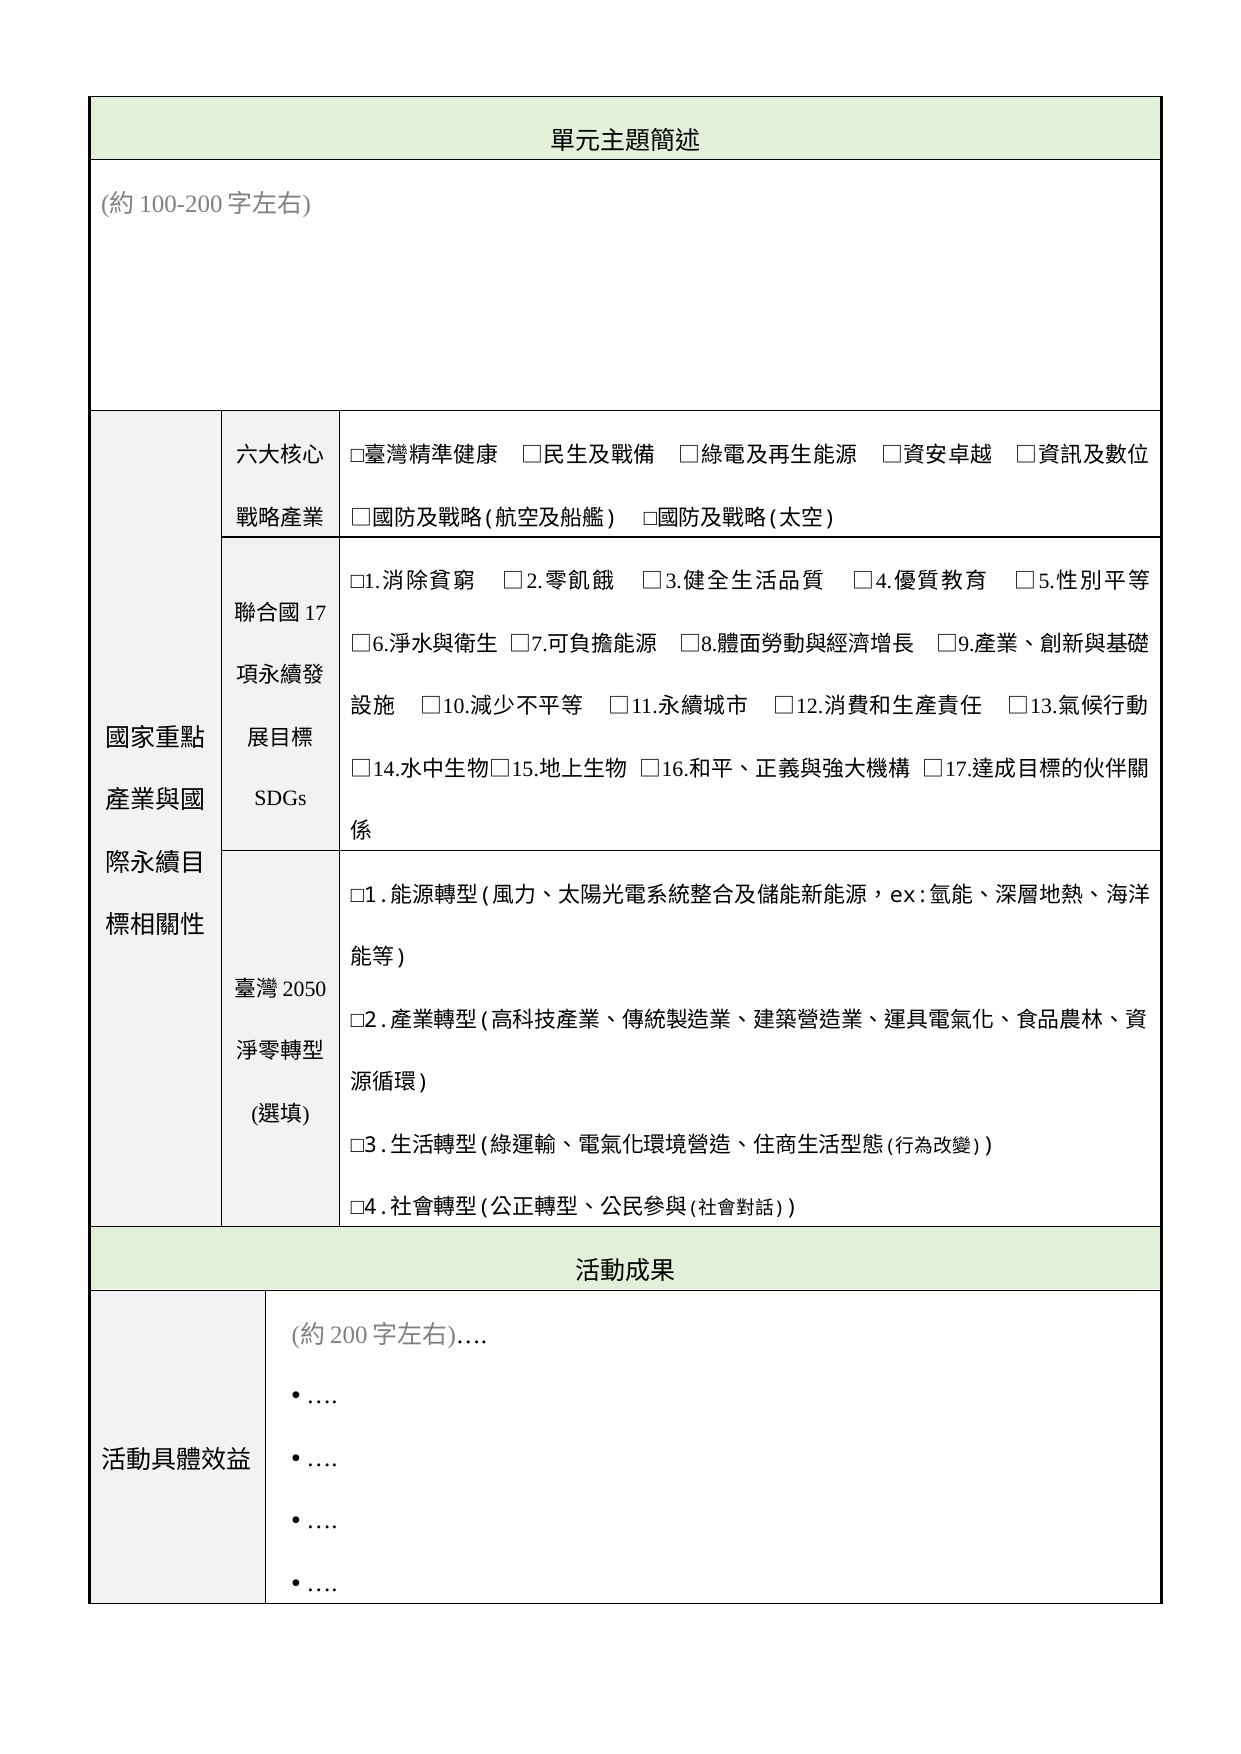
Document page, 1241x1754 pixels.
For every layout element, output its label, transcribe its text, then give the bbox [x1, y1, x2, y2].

table_cell 活動具體效益 [91, 1291, 265, 1603]
table_cell 活動成果 [91, 1227, 1160, 1289]
table_cell □1.能源轉型(風力、太陽光電系統整合及儲能新能源，ex:氫能、深層地熱、海洋能等) □2.產業轉型(高科技產業、傳統製造業、建築營造業、運具電氣化、食品農林、資源循環) □3.生活轉型(綠運輸、電氣化環境營造、住商生活型態(行為改變)) □4.社會轉型(公正轉型、公民參與(社會對話)) [340, 851, 1160, 1226]
table_cell (約100-200字左右) [91, 160, 1160, 410]
table_cell 聯合國17項永續發展目標SDGs [222, 538, 339, 850]
table_cell 六大核心 戰略產業 [222, 411, 339, 536]
table_cell (約200字左右)…. …. …. …. …. [266, 1291, 1160, 1603]
table_cell □臺灣精準健康 □民生及戰備 □綠電及再生能源 □資安卓越 □資訊及數位 □國防及戰略(航空及船艦) □國防及戰略(太空) [340, 411, 1160, 536]
table_cell 國家重點產業與國際永續目標相關性 [91, 411, 221, 1226]
table_cell 單元主題簡述 [91, 97, 1160, 159]
table_cell 臺灣2050淨零轉型(選填) [222, 851, 339, 1226]
table_cell □1.消除貧窮 □2.零飢餓 □3.健全生活品質 □4.優質教育 □5.性別平等 □6.淨水與衛生 □7.可負擔能源 □8.體面勞動與經濟增長 □9.產業、創新與基礎設施 □10.減少不平等 □11.永續城市 □12.消費和生產責任 □13.氣候行動 □14.水中生物□15.地上生物 □16.和平、正義與強大機構 □17.達成目標的伙伴關係 [340, 538, 1160, 850]
